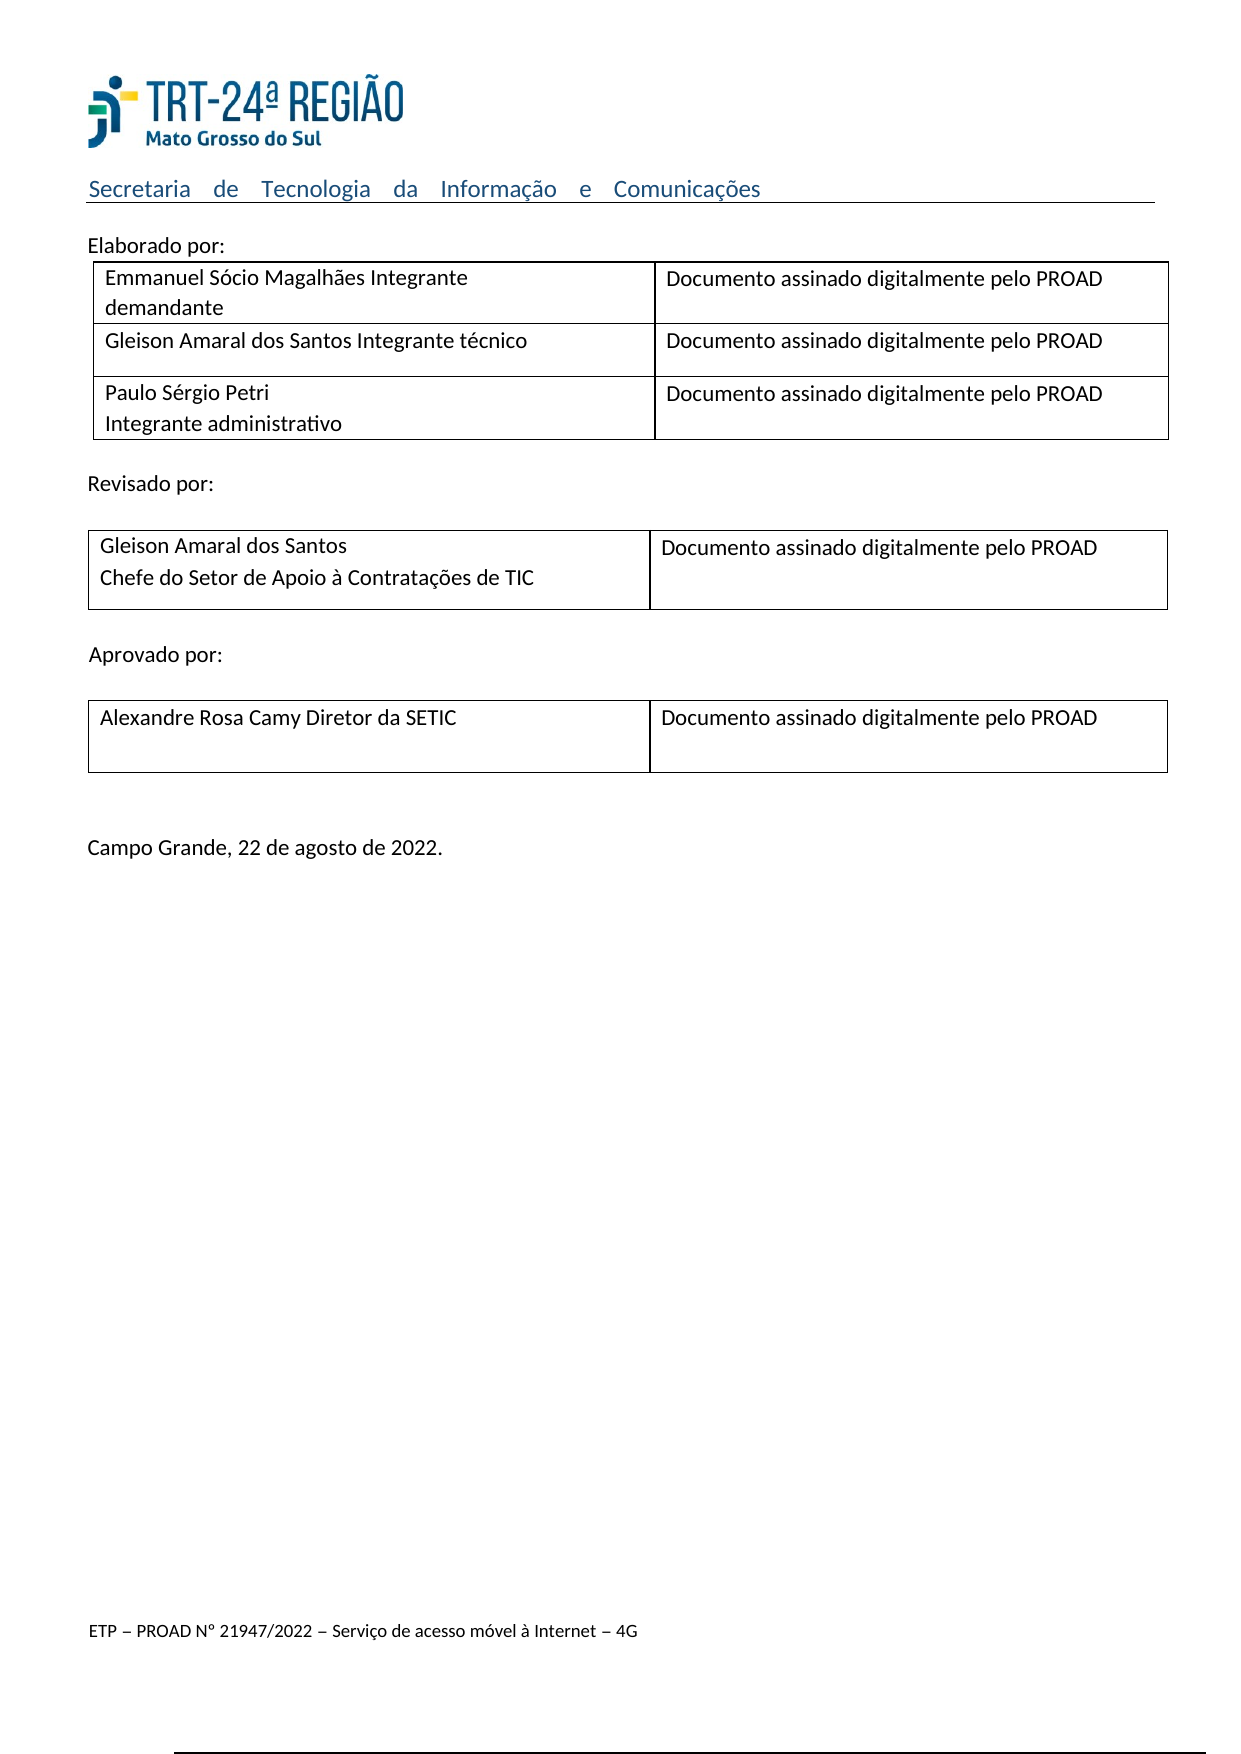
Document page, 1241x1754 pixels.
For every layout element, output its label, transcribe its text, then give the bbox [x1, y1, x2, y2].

table_cell Gleison Amaral dos Santos Integrante técnico [94, 324, 654, 376]
table_header Documento assinado digitalmente pelo PROAD [656, 263, 1168, 323]
table_cell [650, 610, 1167, 700]
table_cell Alexandre Rosa Camy Diretor da SETIC [89, 701, 649, 772]
text Revisado por: [87, 469, 1153, 498]
table_cell Documento assinado digitalmente pelo PROAD [656, 324, 1168, 376]
table_cell Aprovado por: [89, 610, 650, 700]
text Campo Grande, 22 de agosto de 2022. [87, 833, 1153, 861]
text Elaborado por: [87, 230, 1153, 259]
table_cell Paulo Sérgio Petri Integrante administrativo [94, 377, 654, 439]
table_cell Documento assinado digitalmente pelo PROAD [651, 701, 1167, 772]
table_cell Documento assinado digitalmente pelo PROAD [656, 377, 1168, 439]
table_header Documento assinado digitalmente pelo PROAD [651, 531, 1167, 609]
table_header Gleison Amaral dos Santos Chefe do Setor de Apoio à Contratações de TIC [89, 531, 649, 609]
table_header Emmanuel Sócio Magalhães Integrante demandante [94, 263, 654, 323]
